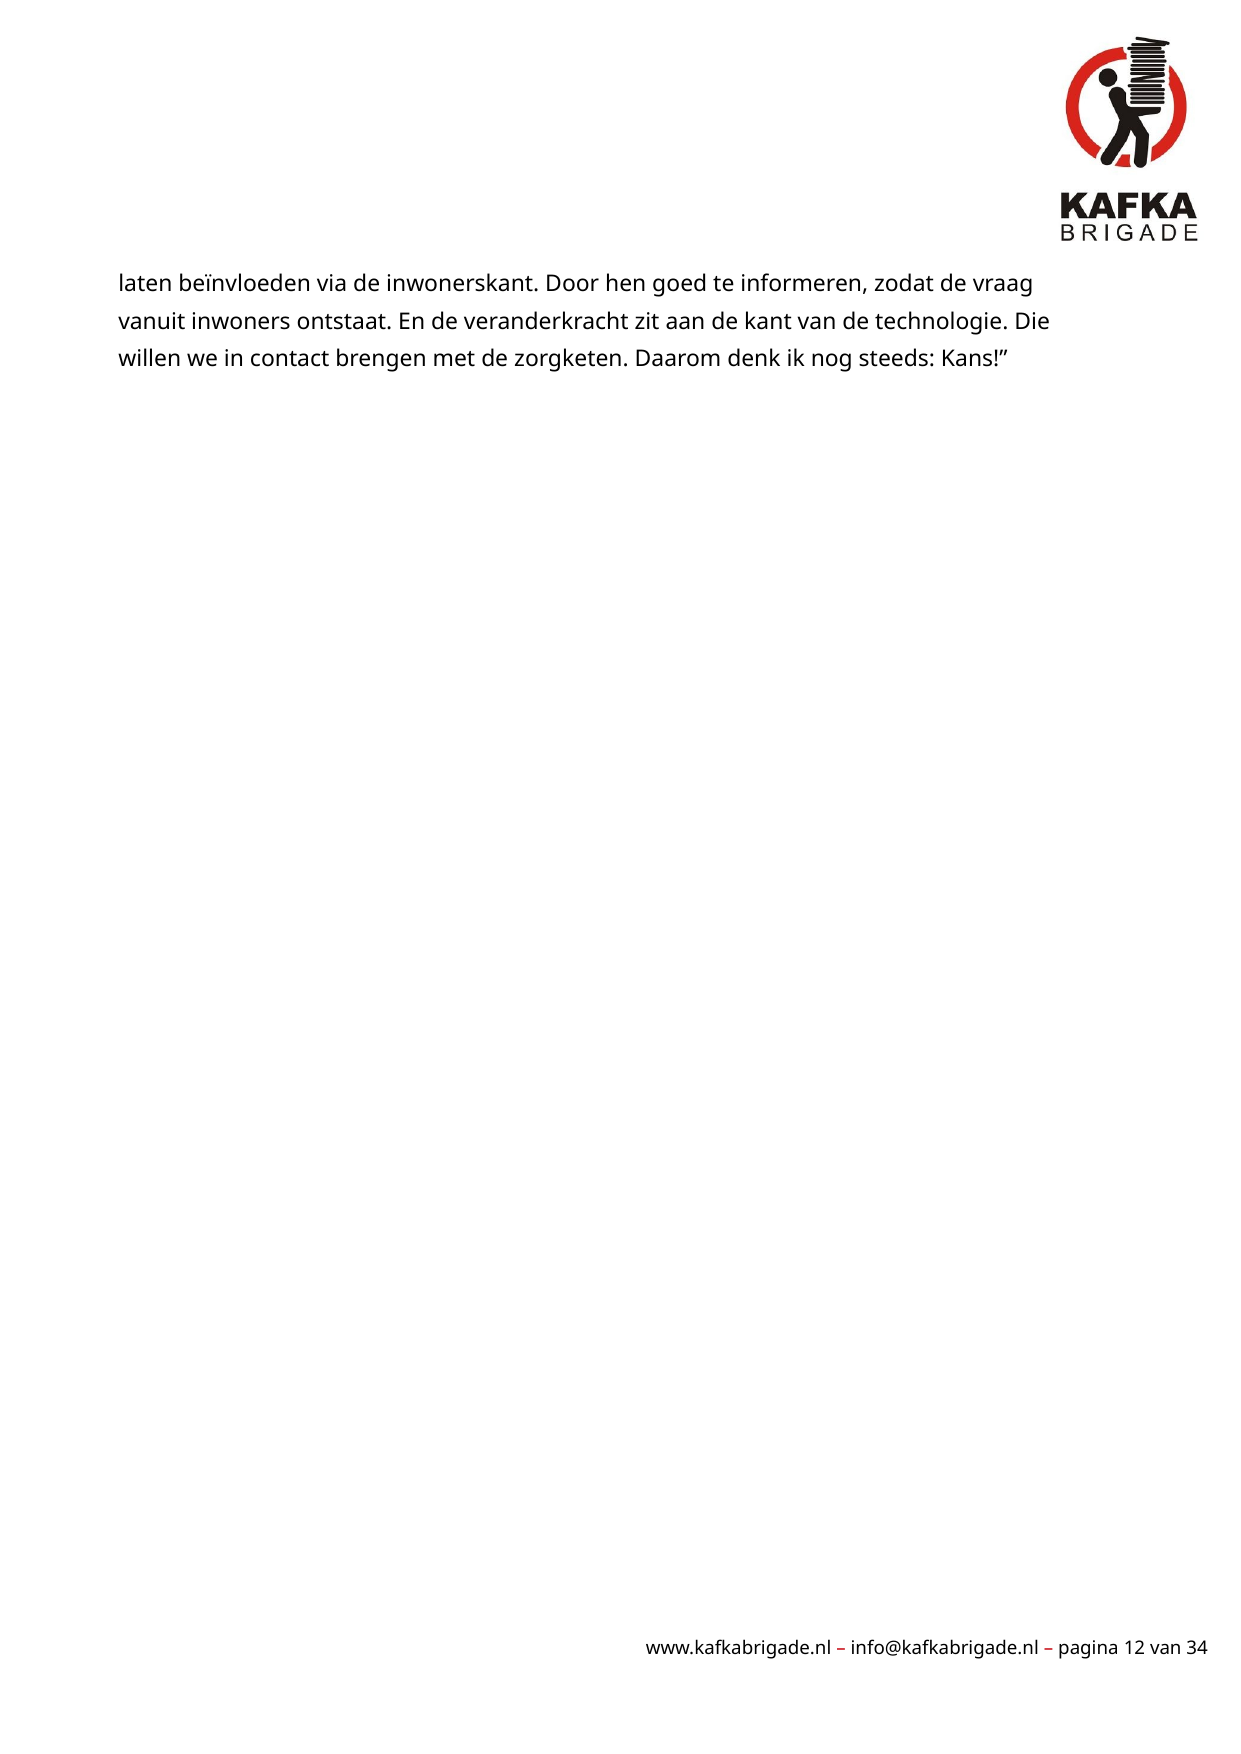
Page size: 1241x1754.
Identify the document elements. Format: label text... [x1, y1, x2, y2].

text laten beïnvloeden via de inwonerskant. Door hen goed te informeren, zodat de vraag vanuit inwoners ontstaat. En de veranderkracht zit aan de kant van de technologie. Die willen we in contact brengen met de zorgketen. Daarom denk ik nog steeds: Kans!” [118, 267, 1063, 374]
picture [1051, 32, 1205, 246]
